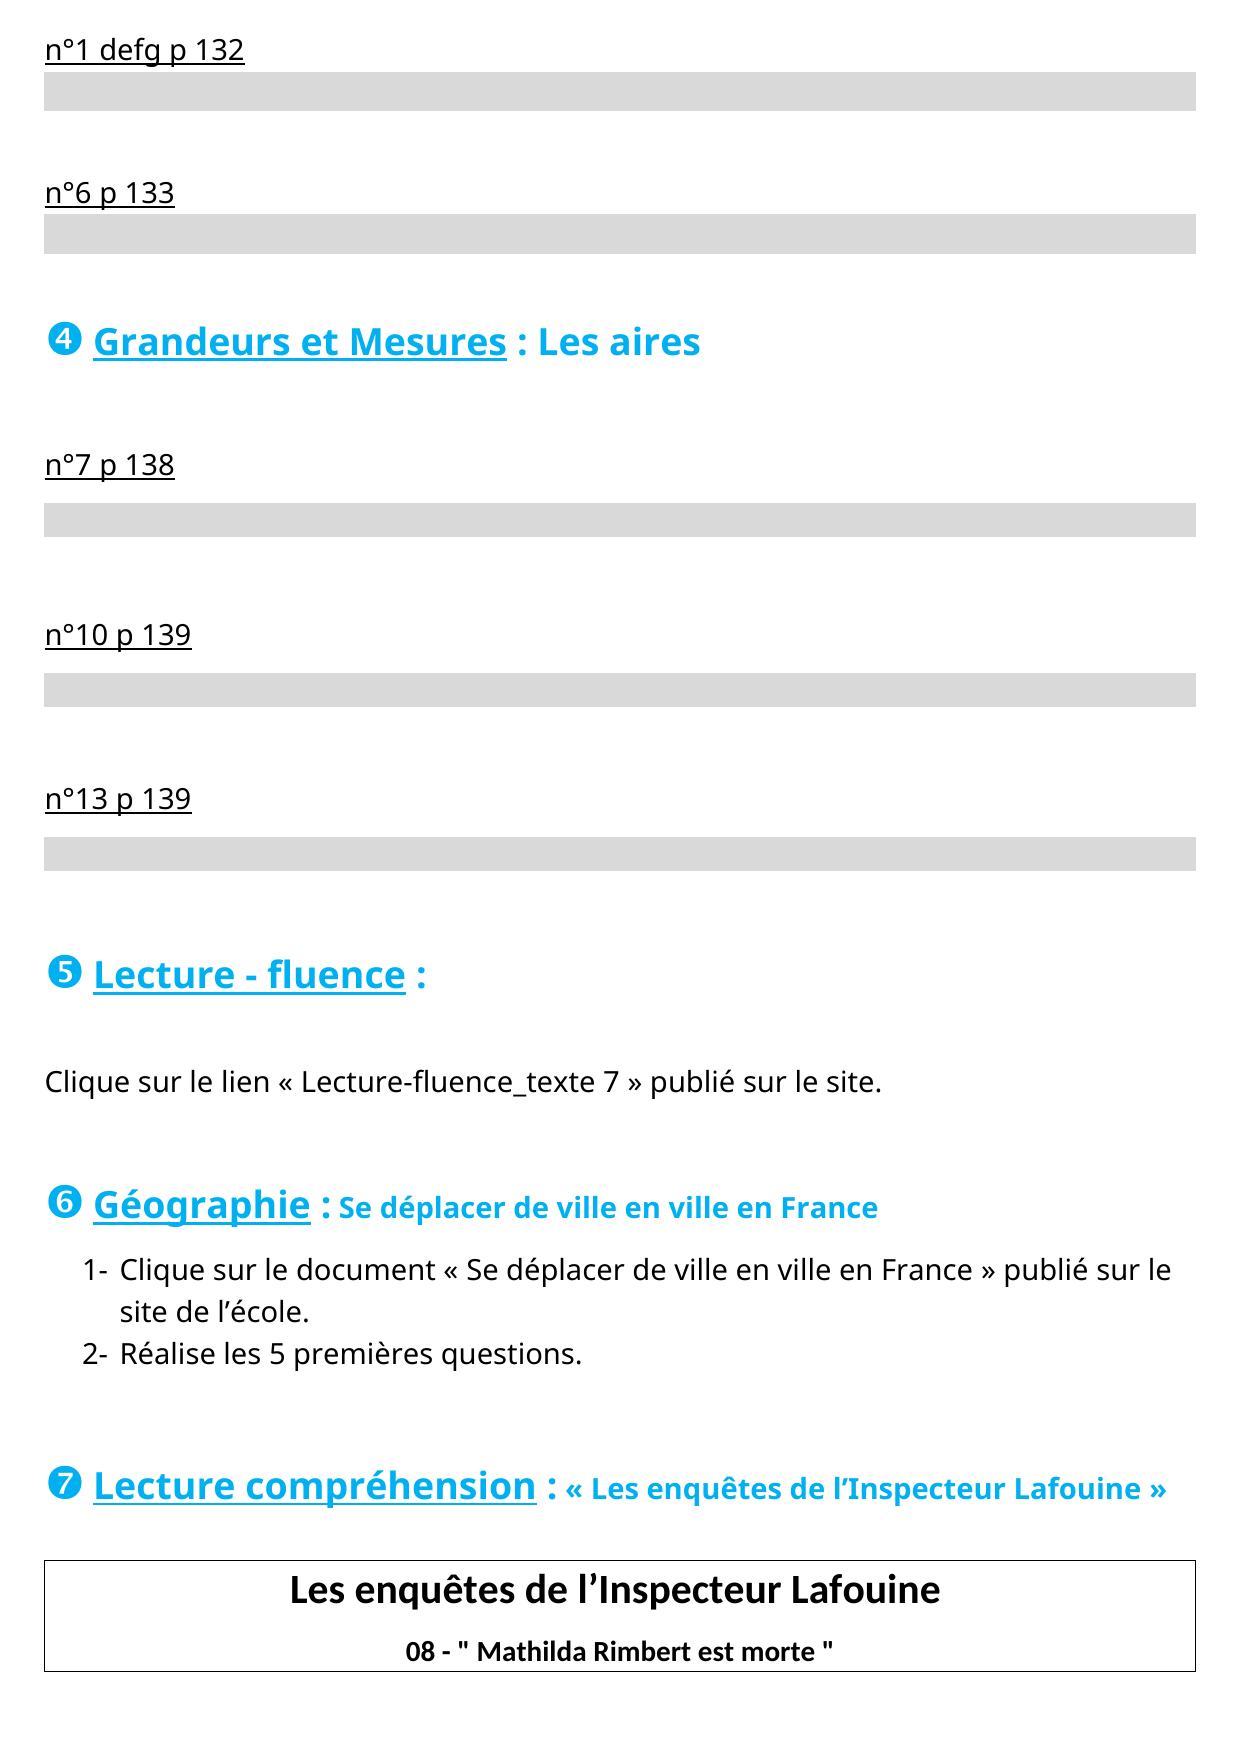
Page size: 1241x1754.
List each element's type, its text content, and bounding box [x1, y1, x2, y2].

text Les enquêtes de l’Inspecteur Lafouine [45, 1561, 1195, 1614]
text n°10 p 139 [44, 614, 1196, 654]
text  Grandeurs et Mesures : Les aires [44, 315, 1196, 366]
list Clique sur le document « Se déplacer de ville en ville en France » publié sur le site de l’école. [82, 1249, 1196, 1331]
list n°1 defg p 132 [44, 29, 1196, 69]
text n°13 p 139 [44, 778, 1196, 818]
text  Géographie : Se déplacer de ville en ville en France [44, 1179, 1196, 1230]
text  Lecture compréhension : « Les enquêtes de l’Inspecteur Lafouine » [44, 1459, 1196, 1511]
text 08 - " Mathilda Rimbert est morte " [45, 1630, 1195, 1671]
list Réalise les 5 premières questions. [82, 1333, 1196, 1373]
text Clique sur le lien « Lecture-fluence_texte 7 » publié sur le site. [44, 1062, 1196, 1101]
list n°6 p 133 [44, 172, 1196, 212]
text n°7 p 138 [44, 444, 1196, 484]
text  Lecture - fluence : [44, 949, 1196, 1000]
